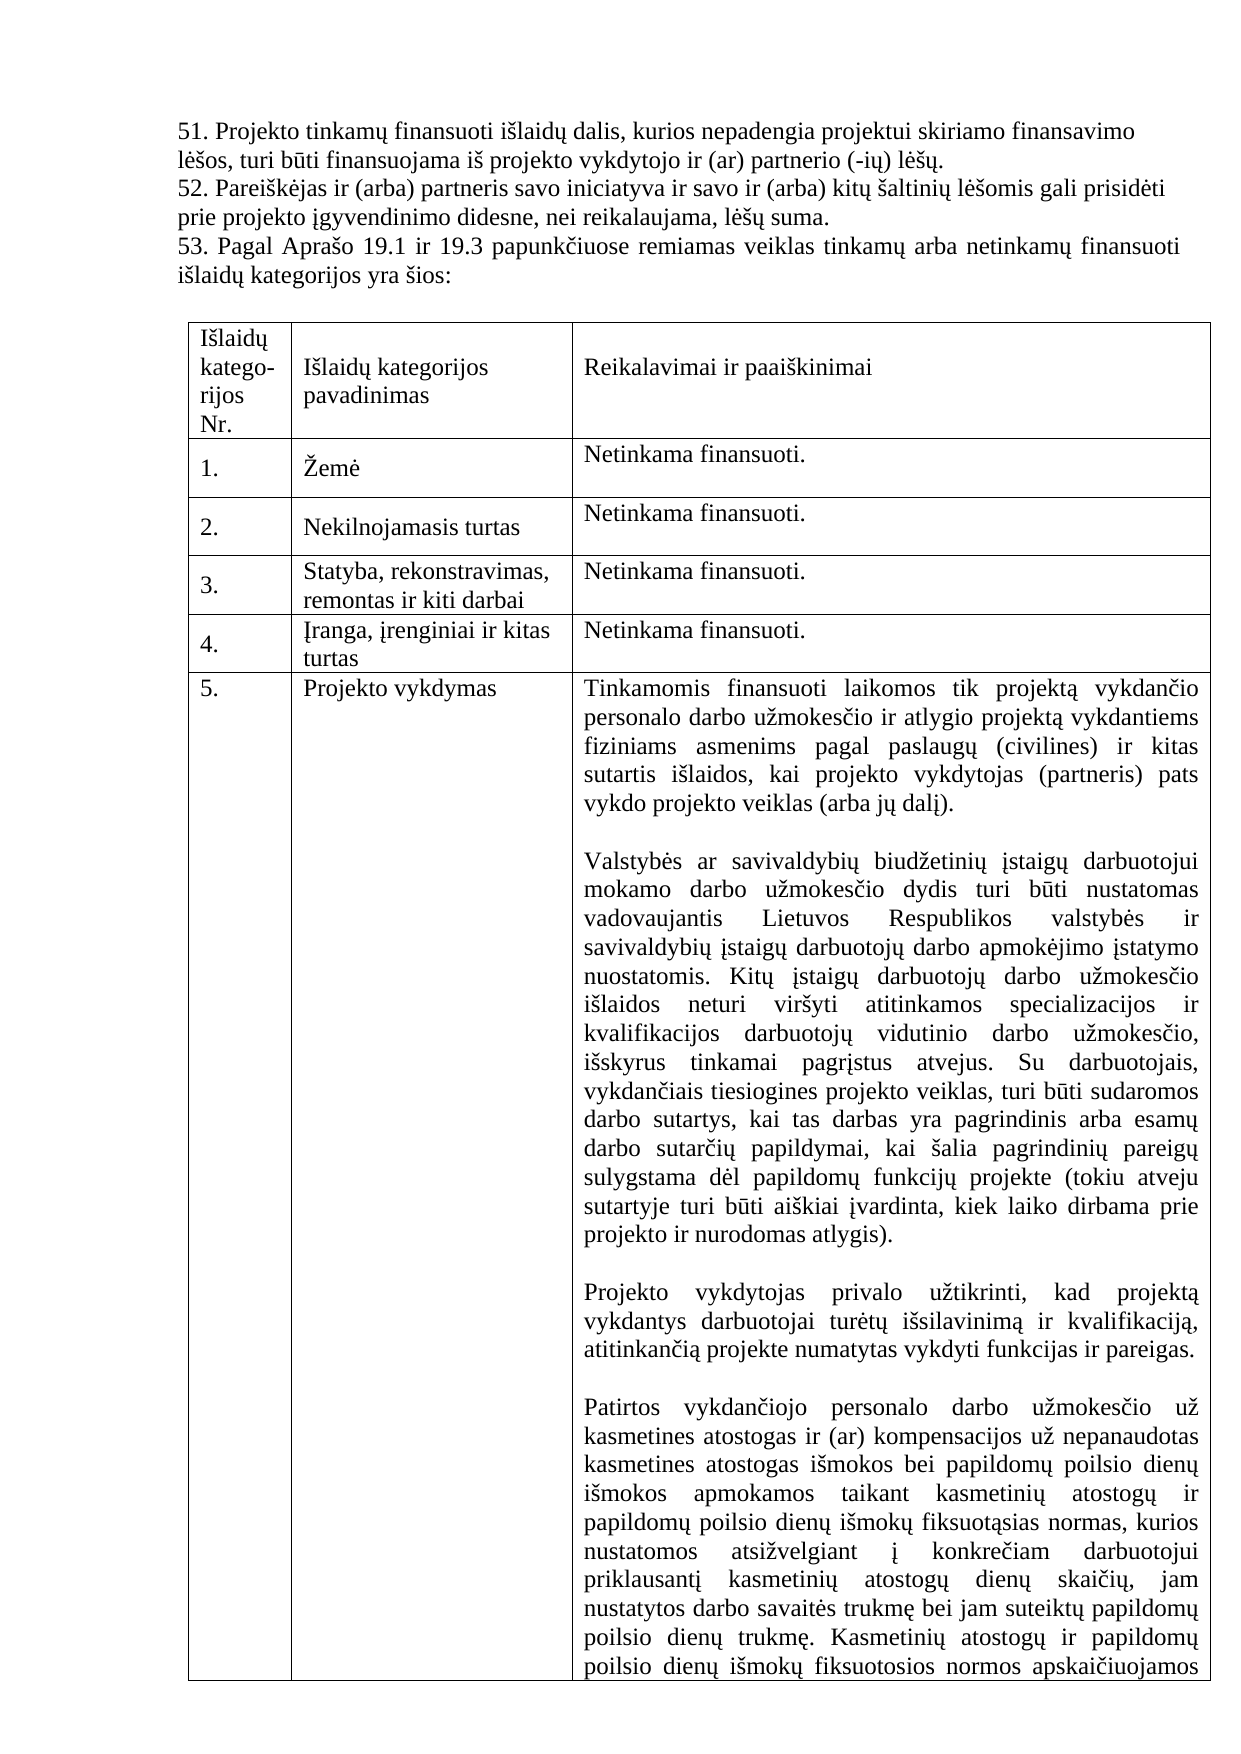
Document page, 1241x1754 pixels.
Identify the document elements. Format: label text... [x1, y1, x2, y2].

table_cell Tinkamomis finansuoti laikomos tik projektą vykdančio personalo darbo užmokesčio ir atlygio projektą vykdantiems fiziniams asmenims pagal paslaugų (civilines) ir kitas sutartis išlaidos, kai projekto vykdytojas (partneris) pats vykdo projekto veiklas (arba jų dalį). Valstybės ar savivaldybių biudžetinių įstaigų darbuotojui mokamo darbo užmokesčio dydis turi būti nustatomas vadovaujantis Lietuvos Respublikos valstybės ir savivaldybių įstaigų darbuotojų darbo apmokėjimo įstatymo nuostatomis. Kitų įstaigų darbuotojų darbo užmokesčio išlaidos neturi viršyti atitinkamos specializacijos ir kvalifikacijos darbuotojų vidutinio darbo užmokesčio, išskyrus tinkamai pagrįstus atvejus. Su darbuotojais, vykdančiais tiesiogines projekto veiklas, turi būti sudaromos darbo sutartys, kai tas darbas yra pagrindinis arba esamų darbo sutarčių papildymai, kai šalia pagrindinių pareigų sulygstama dėl papildomų funkcijų projekte (tokiu atveju sutartyje turi būti aiškiai įvardinta, kiek laiko dirbama prie projekto ir nurodomas atlygis). Projekto vykdytojas privalo užtikrinti, kad projektą vykdantys darbuotojai turėtų išsilavinimą ir kvalifikaciją, atitinkančią projekte numatytas vykdyti funkcijas ir pareigas. Patirtos vykdančiojo personalo darbo užmokesčio už kasmetines atostogas ir (ar) kompensacijos už nepanaudotas kasmetines atostogas išmokos bei papildomų poilsio dienų išmokos apmokamos taikant kasmetinių atostogų ir papildomų poilsio dienų išmokų fiksuotąsias normas, kurios nustatomos atsižvelgiant į konkrečiam darbuotojui priklausantį kasmetinių atostogų dienų skaičių, jam nustatytos darbo savaitės trukmę bei jam suteiktų papildomų poilsio dienų trukmę. Kasmetinių atostogų ir papildomų poilsio dienų išmokų fiksuotosios normos apskaičiuojamos [573, 673, 1210, 1679]
table_cell Netinkama finansuoti. [573, 615, 1210, 672]
table_cell Projekto vykdymas [292, 673, 572, 1679]
table_cell 1. [189, 439, 291, 497]
table_cell 4. [189, 615, 291, 672]
table_cell 2. [189, 498, 291, 555]
table_cell Nekilnojamasis turtas [292, 498, 572, 555]
text 53. Pagal Aprašo 19.1 ir 19.3 papunkčiuose remiamas veiklas tinkamų arba netinkamų finansuoti išlaidų kategorijos yra šios: [177, 231, 1181, 288]
table_header Išlaidų katego-rijos Nr. [189, 323, 291, 438]
text 51. Projekto tinkamų finansuoti išlaidų dalis, kurios nepadengia projektui skiriamo finansavimo lėšos, turi būti finansuojama iš projekto vykdytojo ir (ar) partnerio (-ių) lėšų. [177, 116, 1181, 173]
table_cell Statyba, rekonstravimas, remontas ir kiti darbai [292, 556, 572, 614]
table_cell Įranga, įrenginiai ir kitas turtas [292, 615, 572, 672]
table_cell 3. [189, 556, 291, 614]
table_cell 5. [189, 673, 291, 1679]
table_cell Netinkama finansuoti. [573, 439, 1210, 497]
table_cell Netinkama finansuoti. [573, 556, 1210, 614]
text 52. Pareiškėjas ir (arba) partneris savo iniciatyva ir savo ir (arba) kitų šaltinių lėšomis gali prisidėti prie projekto įgyvendinimo didesne, nei reikalaujama, lėšų suma. [177, 173, 1181, 231]
table_cell Netinkama finansuoti. [573, 498, 1210, 555]
table_header Reikalavimai ir paaiškinimai [573, 323, 1210, 438]
table_cell Žemė [292, 439, 572, 497]
table_header Išlaidų kategorijos pavadinimas [292, 323, 572, 438]
